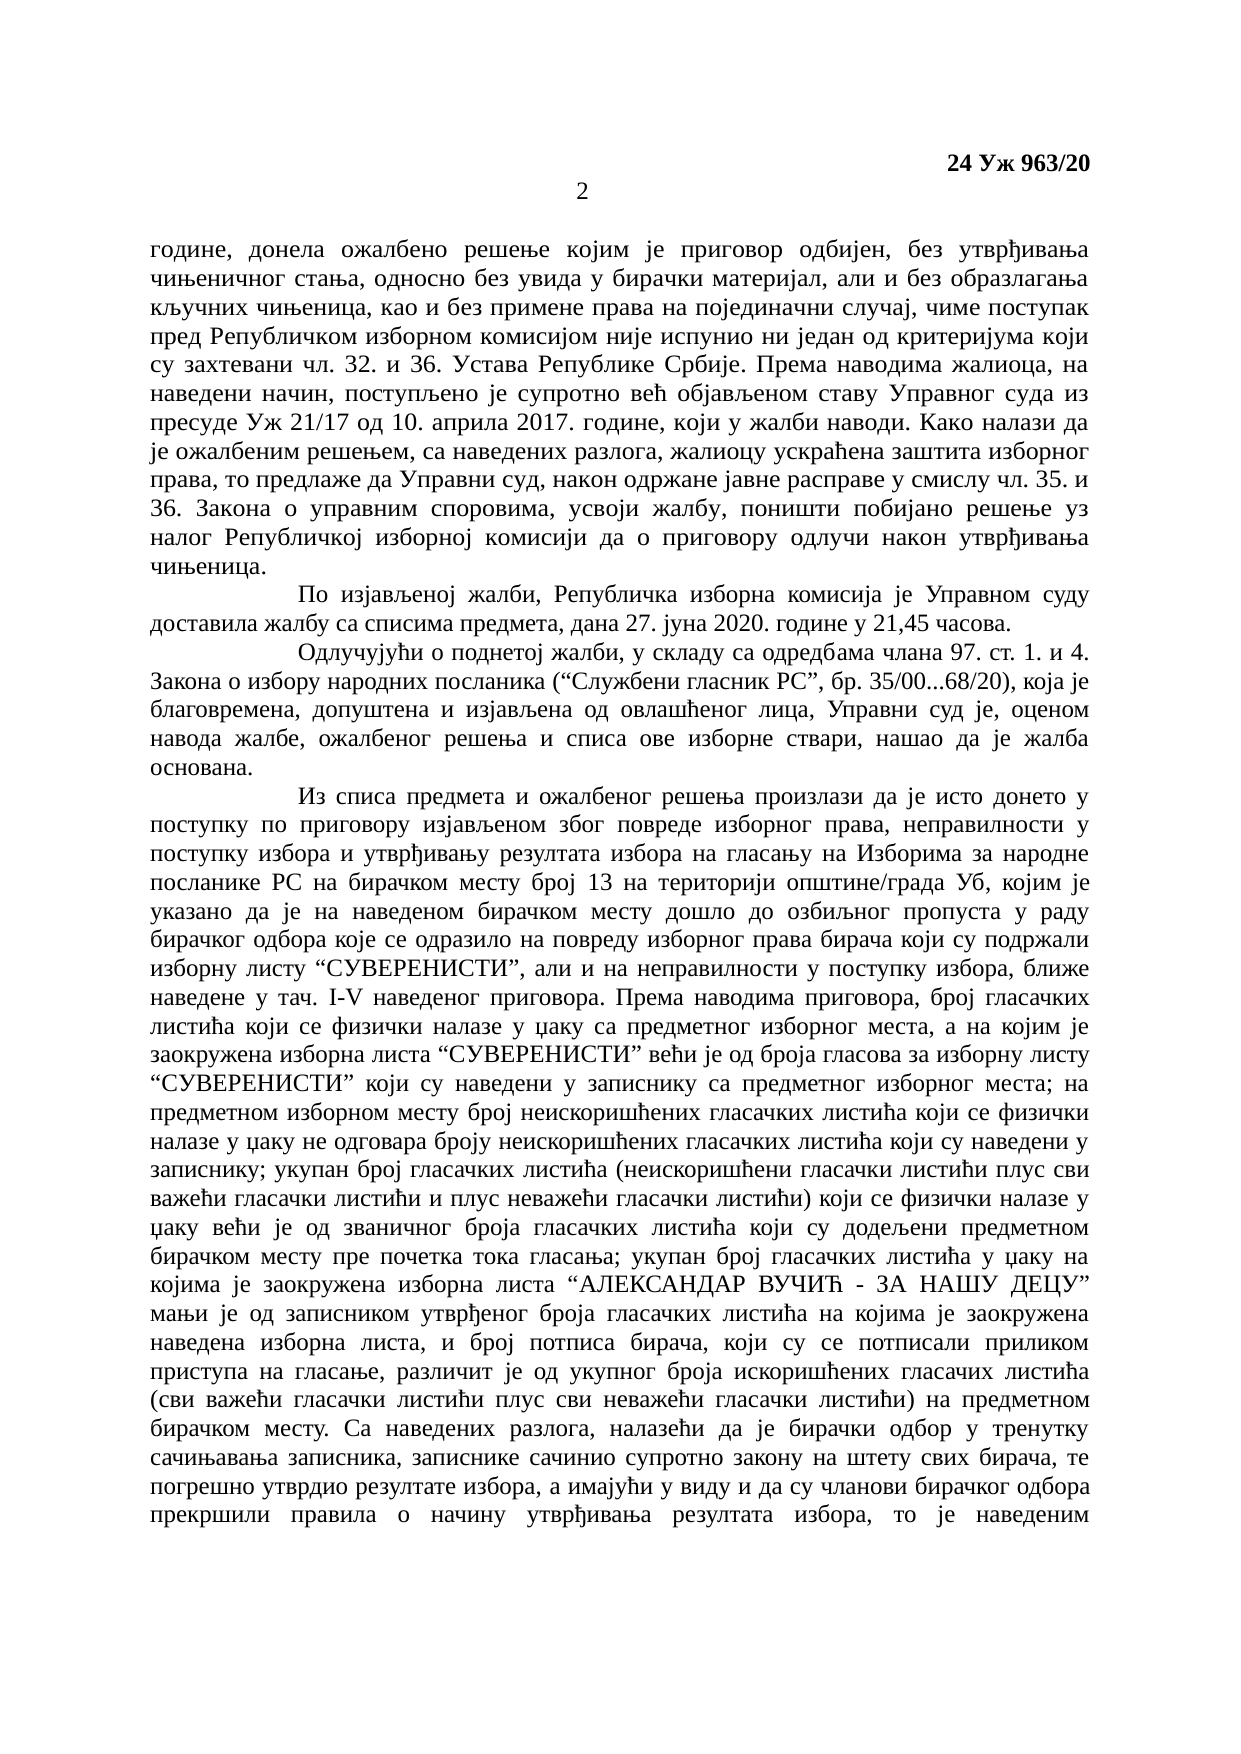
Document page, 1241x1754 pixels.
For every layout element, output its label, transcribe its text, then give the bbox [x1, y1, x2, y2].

text Из списа предмета и ожалбеног решења произлази да је исто донето у поступку по приговору изјављеном због повреде изборног права, неправилности у поступку избора и утврђивању резултата избора на гласању на Изборима за народне посланике РС на бирачком месту број 13 на територији општине/града Уб, којим је указано да је на наведеном бирачком месту дошло до озбиљног пропуста у раду бирачког одбора које се одразило на повреду изборног права бирача који су подржали изборну листу “СУВЕРЕНИСТИ”, али и на неправилности у поступку избора, ближе наведене у тач. I-V наведеног приговора. Према наводима приговора, број гласачких листића који се физички налазе у џаку са предметног изборног места, а на којим је заокружена изборна листа “СУВЕРЕНИСТИ” већи је од броја гласова за изборну листу “СУВЕРЕНИСТИ” који су наведени у записнику са предметног изборног места; на предметном изборном месту број неискоришћених гласачких листића који се физички налазе у џаку не одговара броју неискоришћених гласачких листића који су наведени у записнику; укупан број гласачких листића (неискоришћени гласачки листићи плус сви важећи гласачки листићи и плус неважећи гласачки листићи) који се физички налазе у џаку већи је од званичног броја гласачких листића који су додељени предметном бирачком месту пре почетка тока гласања; укупан број гласачких листића у џаку на којима је заокружена изборна листа “АЛЕКСАНДАР ВУЧИЋ - ЗА НАШУ ДЕЦУ” мањи је од записником утврђеног броја гласачких листића на којима је заокружена наведена изборна листа, и број потписа бирача, који су се потписали приликом приступа на гласање, различит је од укупног броја искоришћених гласачих листића (сви важећи гласачки листићи плус сви неважећи гласачки листићи) на предметном бирачком месту. Са наведених разлога, налазећи да је бирачки одбор у тренутку сачињавања записника, записнике сачинио супротно закону на штету свих бирача, те погрешно утврдио резултате избора, а имајући у виду и да су чланови бирачког одбора прекршили правила о начину утврђивања резултата избора, то је наведеним [150, 781, 1090, 1528]
text Одлучујући о поднетој жалби, у складу са одредбама члана 97. ст. 1. и 4. Закона о избору народних посланика (“Службени гласник РС”, бр. 35/00...68/20), која је благовремена, допуштена и изјављена од овлашћеног лица, Управни суд је, оценом навода жалбе, ожалбеног решења и списа ове изборне ствари, нашао да је жалба основана. [150, 637, 1090, 781]
text године, донела ожалбено решење којим је приговор одбијен, без утврђивања чињеничног стања, односно без увида у бирачки материјал, али и без образлагања кључних чињеница, као и без примене права на појединачни случај, чиме поступак пред Републичком изборном комисијом није испунио ни један од критеријума који су захтевани чл. 32. и 36. Устава Републике Србије. Према наводима жалиоца, на наведени начин, поступљено је супротно већ објављеном ставу Управног суда из пресуде Уж 21/17 од 10. априла 2017. године, који у жалби наводи. Како налази да је ожалбеним решењем, са наведених разлога, жалиоцу ускраћена заштита изборног права, то предлаже да Управни суд, након одржане јавне расправе у смислу чл. 35. и 36. Закона о управним споровима, усвоји жалбу, поништи побијано решење уз налог Републичкој изборној комисији да о приговору одлучи након утврђивања чињеница. [150, 234, 1090, 579]
text По изјављеној жалби, Републичка изборна комисија је Управном суду доставила жалбу са списима предмета, дана 27. јуна 2020. године у 21,45 часова. [150, 579, 1090, 637]
